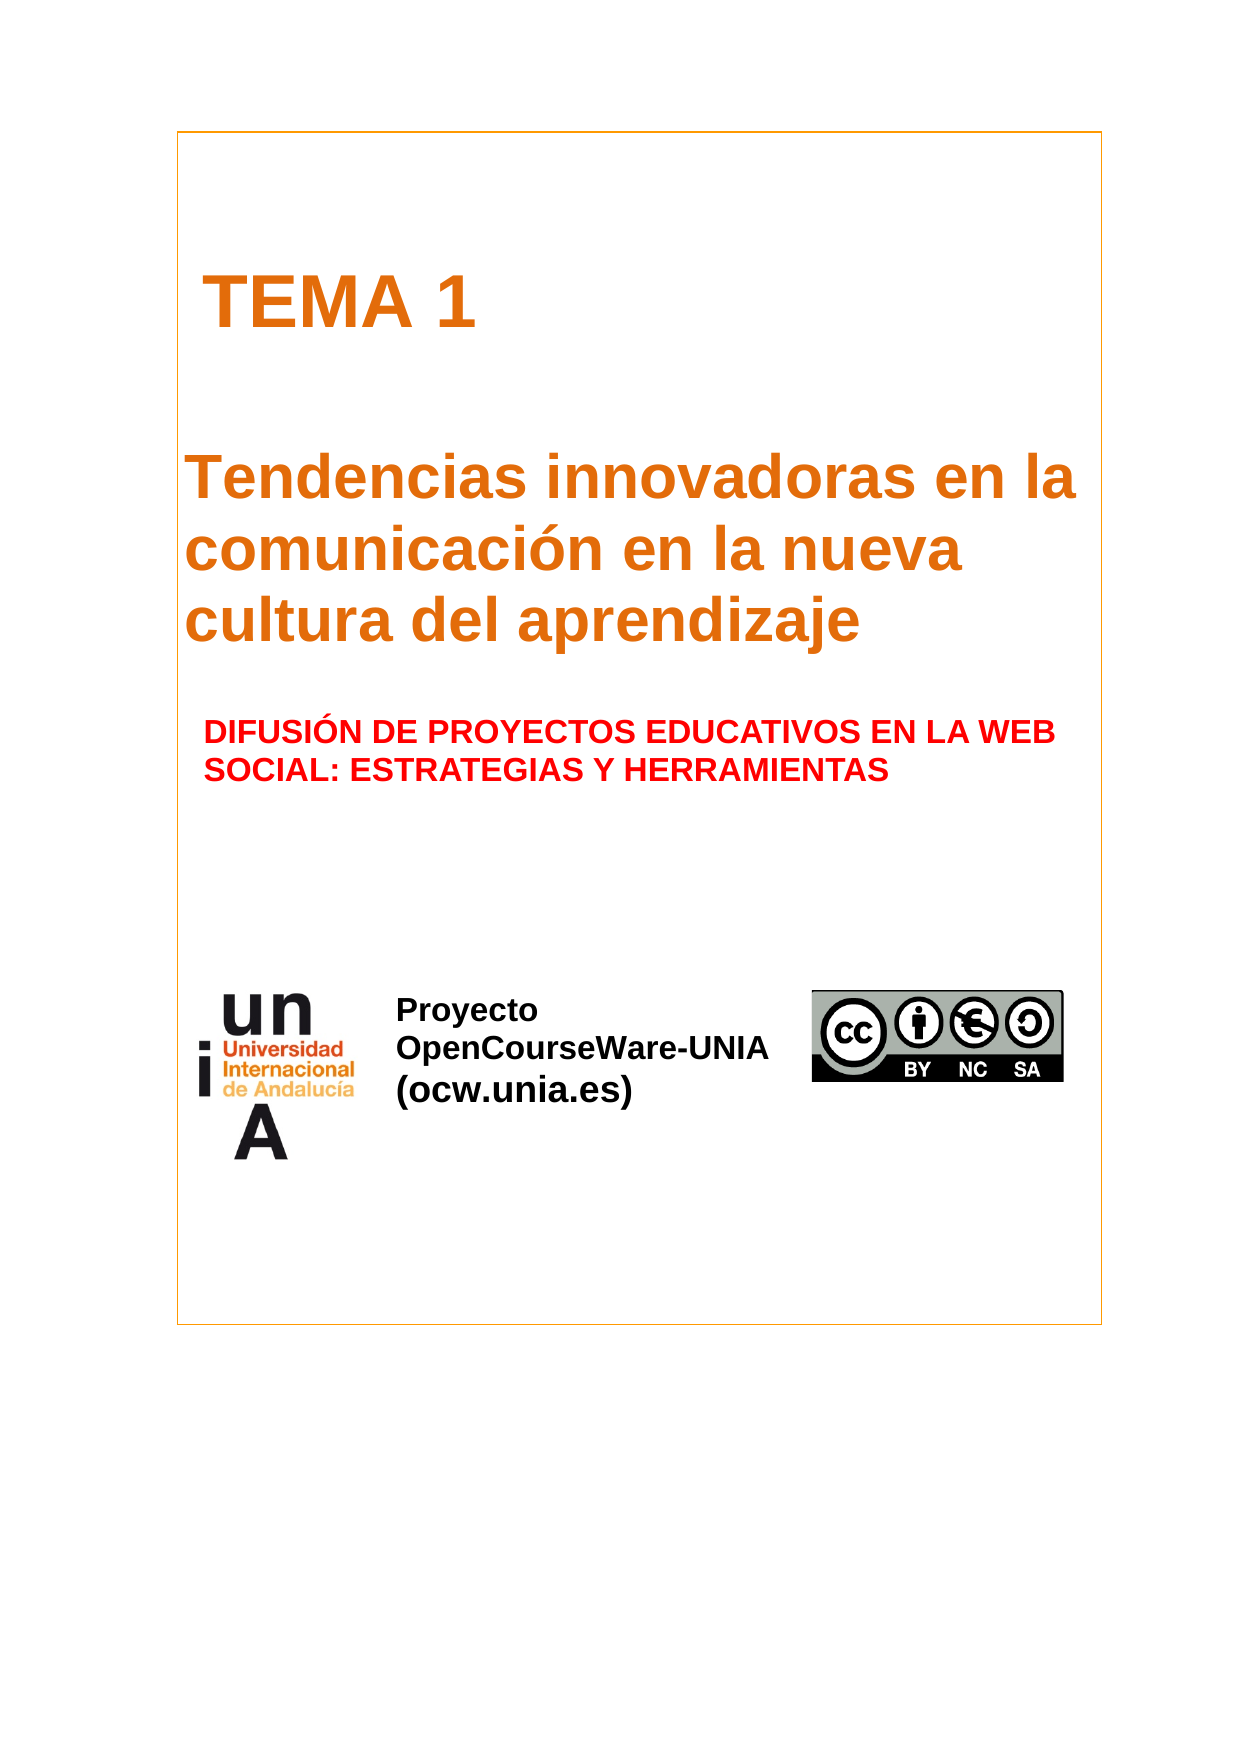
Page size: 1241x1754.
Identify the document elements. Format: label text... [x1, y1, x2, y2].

table_header [801, 990, 1093, 1237]
table_header TEMA 1 Tendencias innovadoras en la comunicación en la nueva cultura del aprendizaje DIFUSIÓN DE PROYECTOS EDUCATIVOS EN LA WEB SOCIAL: estrategias y herramientas [178, 133, 1101, 1323]
table_header Proyecto OpenCourseWare-UNIA (ocw.unia.es) [384, 990, 801, 1237]
table_header [185, 990, 384, 1237]
